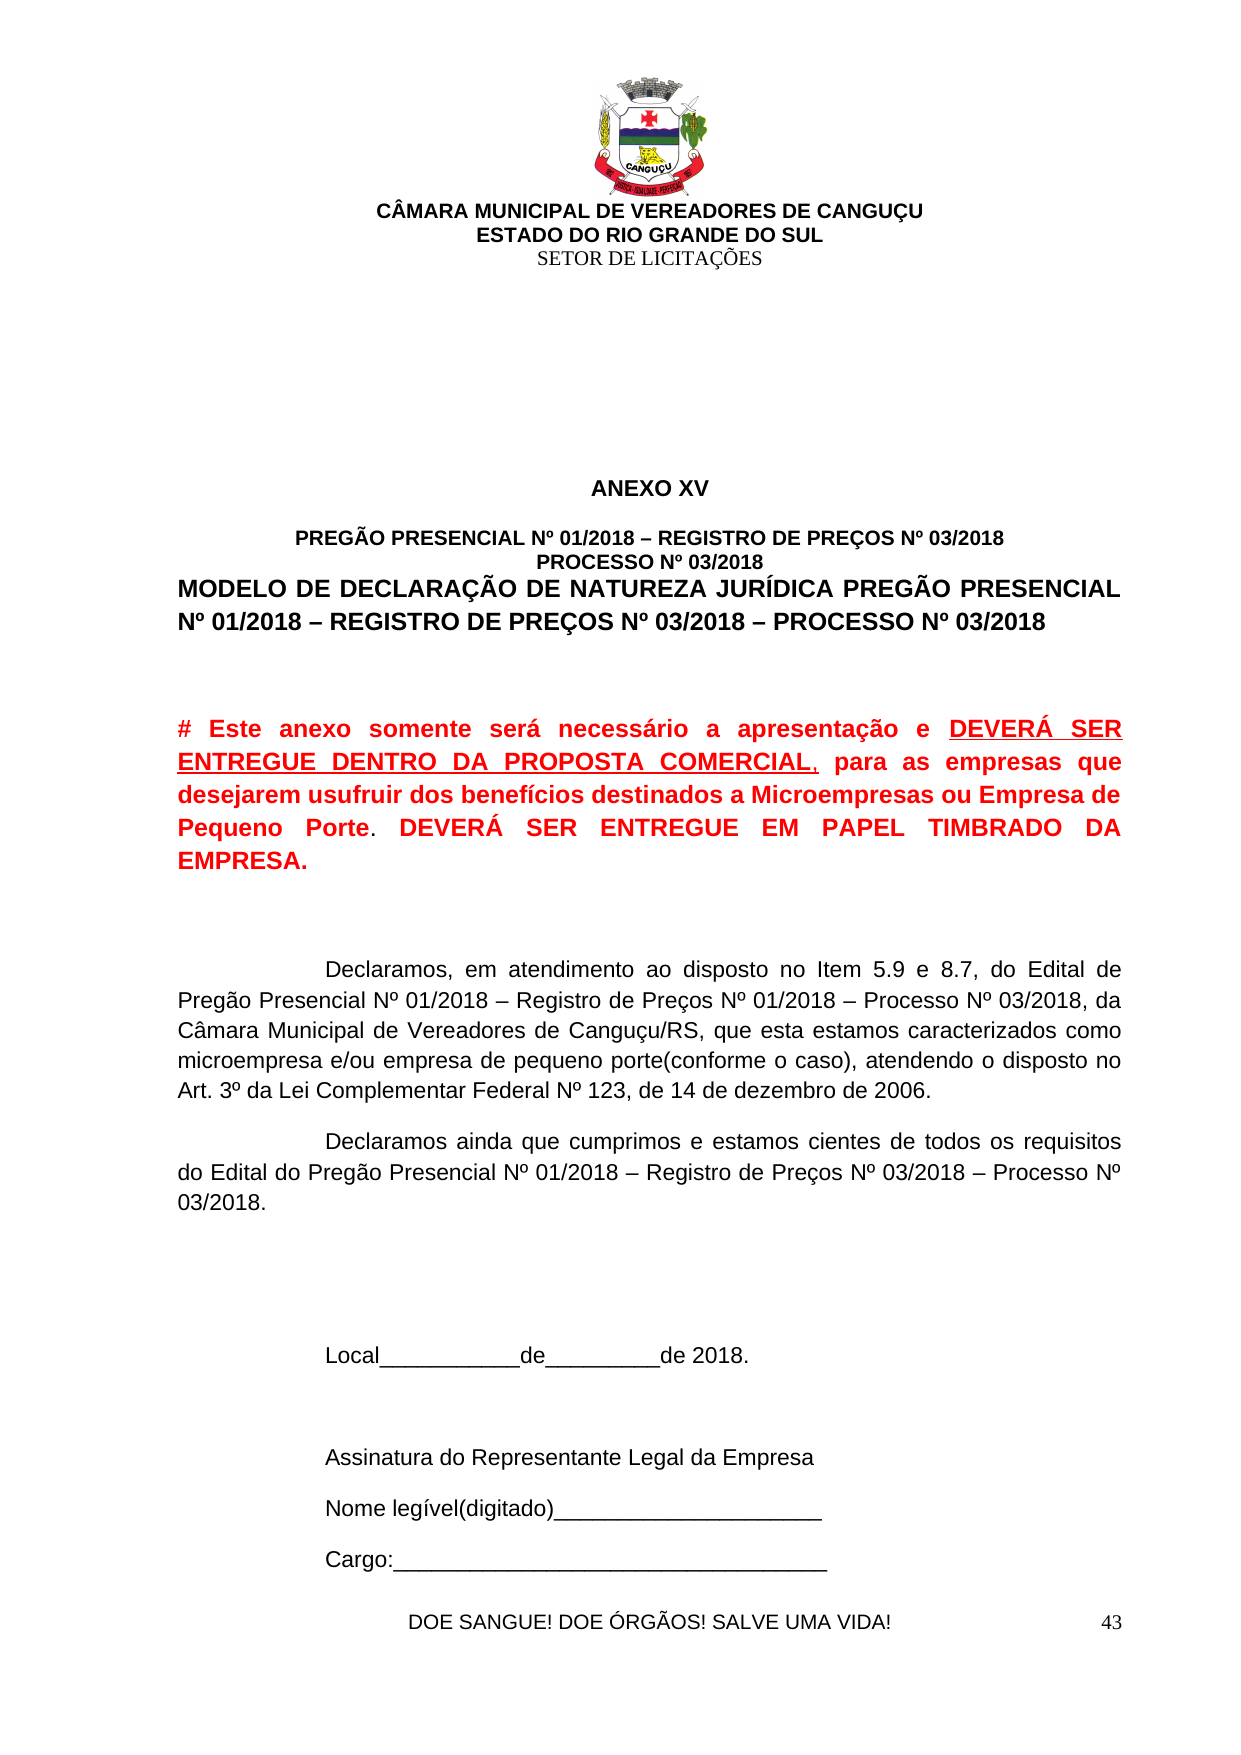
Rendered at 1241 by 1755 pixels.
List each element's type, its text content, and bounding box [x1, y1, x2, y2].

text MODELO DE DECLARAÇÃO DE NATUREZA JURÍDICA PREGÃO PRESENCIAL Nº 01/2018 – REGISTRO DE PREÇOS Nº 03/2018 – PROCESSO Nº 03/2018 [177, 573, 1122, 635]
text Assinatura do Representante Legal da Empresa [177, 1444, 1122, 1470]
text Nome legível(digitado)_____________________ [177, 1495, 1122, 1521]
text ANEXO XV [177, 474, 1122, 501]
text PREGÃO PRESENCIAL Nº 01/2018 – REGISTRO DE PREÇOS Nº 03/2018 [177, 526, 1122, 549]
text Declaramos ainda que cumprimos e estamos cientes de todos os requisitos do Edital do Pregão Presencial Nº 01/2018 – Registro de Preços Nº 03/2018 – Processo Nº 03/2018. [177, 1128, 1122, 1215]
text PROCESSO Nº 03/2018 [177, 549, 1122, 573]
text Cargo:__________________________________ [177, 1546, 1122, 1572]
text Declaramos, em atendimento ao disposto no Item 5.9 e 8.7, do Edital de Pregão Presencial Nº 01/2018 – Registro de Preços Nº 01/2018 – Processo Nº 03/2018, da Câmara Municipal de Vereadores de Canguçu/RS, que esta estamos caracterizados como microempresa e/ou empresa de pequeno porte(conforme o caso), atendendo o disposto no Art. 3º da Lei Complementar Federal Nº 123, de 14 de dezembro de 2006. [177, 954, 1122, 1104]
text # Este anexo somente será necessário a apresentação e DEVERÁ SER ENTREGUE DENTRO DA PROPOSTA COMERCIAL, para as empresas que desejarem usufruir dos benefícios destinados a Microempresas ou Empresa de Pequeno Porte. DEVERÁ SER ENTREGUE EM PAPEL TIMBRADO DA EMPRESA. [177, 714, 1122, 875]
text Local___________de_________de 2018. [177, 1342, 1122, 1368]
